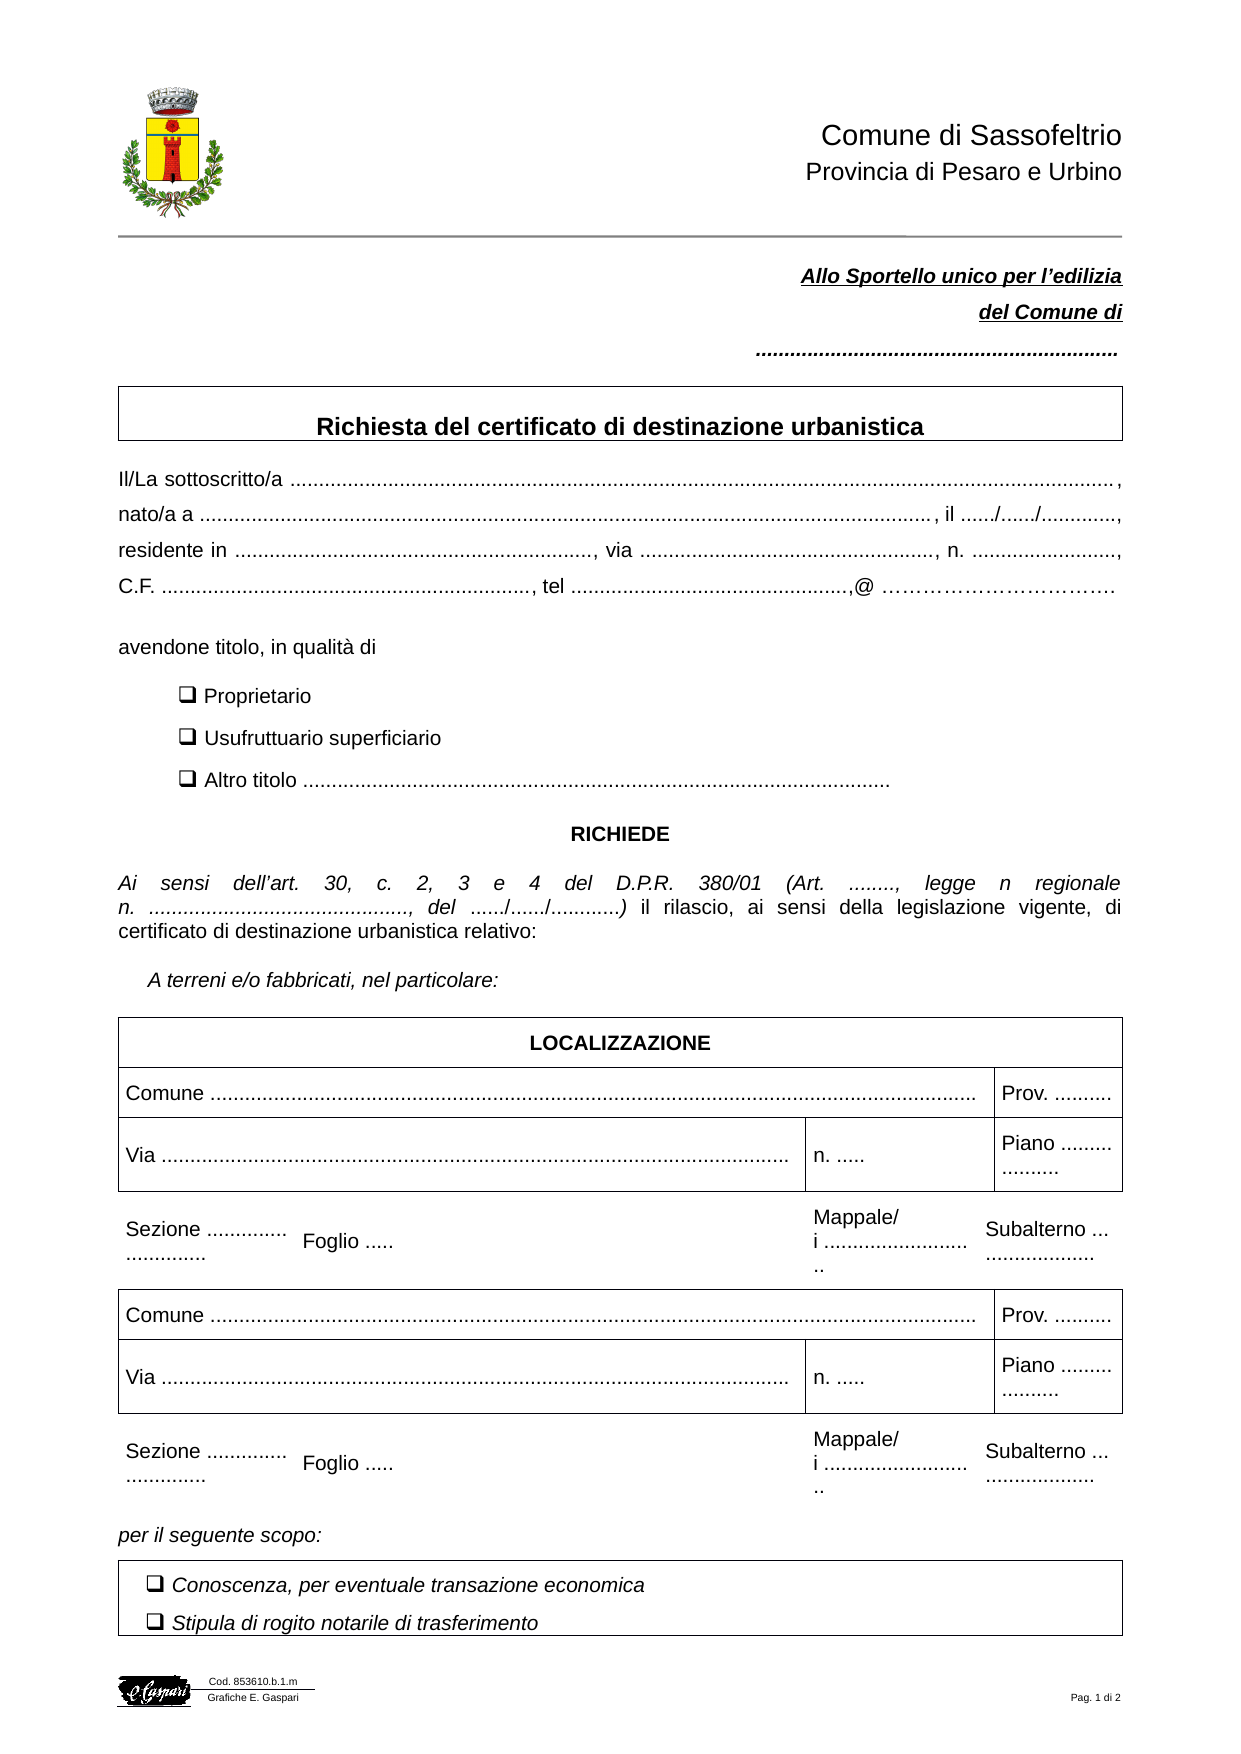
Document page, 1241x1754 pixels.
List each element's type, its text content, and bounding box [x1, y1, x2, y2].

table_cell Mappale/i ........................... [806, 1192, 978, 1289]
table_cell Prov. .......... [995, 1290, 1122, 1339]
table_cell Mappale/i ........................... [806, 1414, 978, 1511]
table_cell n. ..... [806, 1118, 994, 1191]
text avendone titolo, in qualità di [118, 635, 1122, 659]
text A terreni e/o fabbricati, nel particolare: [148, 968, 1122, 992]
table_cell Piano ................... [995, 1118, 1122, 1191]
table_cell n. ..... [806, 1340, 994, 1413]
table_header Richiesta del certificato di destinazione urbanistica [119, 387, 1122, 440]
text  Altro titolo ...................................................................................................... [177, 768, 1122, 792]
table_cell Sezione ............................ [118, 1192, 295, 1289]
table_cell Subalterno ...................... [978, 1192, 1122, 1289]
text  Usufruttuario superficiario [177, 725, 1122, 750]
table_cell Comune ..................................................................................................................................... [119, 1068, 994, 1117]
picture [117, 1674, 191, 1706]
table_cell Foglio ..... [295, 1192, 806, 1289]
text Ai sensi dell’art. 30, c. 2, 3 e 4 del D.P.R. 380/01 (Art. ........, legge n regionale n. ............................................., del ....../....../............) il rilascio, ai sensi della legislazione vigente, di certificato di destinazione urbanistica relativo: [118, 871, 1122, 943]
table_cell Foglio ..... [295, 1414, 806, 1511]
text Provincia di Pesaro e Urbino [224, 157, 1122, 185]
table_cell Via ............................................................................................................. [119, 1340, 805, 1413]
table_cell Sezione ............................ [118, 1414, 295, 1511]
table_cell Comune ..................................................................................................................................... [119, 1290, 994, 1339]
text  Proprietario [177, 683, 1122, 708]
table_cell Prov. .......... [995, 1068, 1122, 1117]
table_header LOCALIZZAZIONE [119, 1018, 1122, 1067]
table_header  Conoscenza, per eventuale transazione economica  Stipula di rogito notarile di trasferimento [119, 1561, 1122, 1635]
text ............................................................... [756, 337, 1122, 361]
text Allo Sportello unico per l’edilizia [118, 264, 1122, 288]
text Comune di Sassofeltrio [224, 118, 1122, 152]
text Il/La sottoscritto/a ..............................................................................................................................................., nato/a a ..............................................................................................................................., il ....../....../............., residente in .............................................................., via ..................................................., n. ........................., C.F. ................................................................, tel ................................................,@ ……………………………. [118, 466, 1122, 598]
table_cell Subalterno ...................... [978, 1414, 1122, 1511]
table_cell Via ............................................................................................................. [119, 1118, 805, 1191]
picture [122, 87, 224, 219]
table_cell Piano ................... [995, 1340, 1122, 1413]
text RICHIEDE [118, 822, 1122, 846]
text per il seguente scopo: [118, 1523, 1122, 1547]
text del Comune di [118, 300, 1122, 324]
